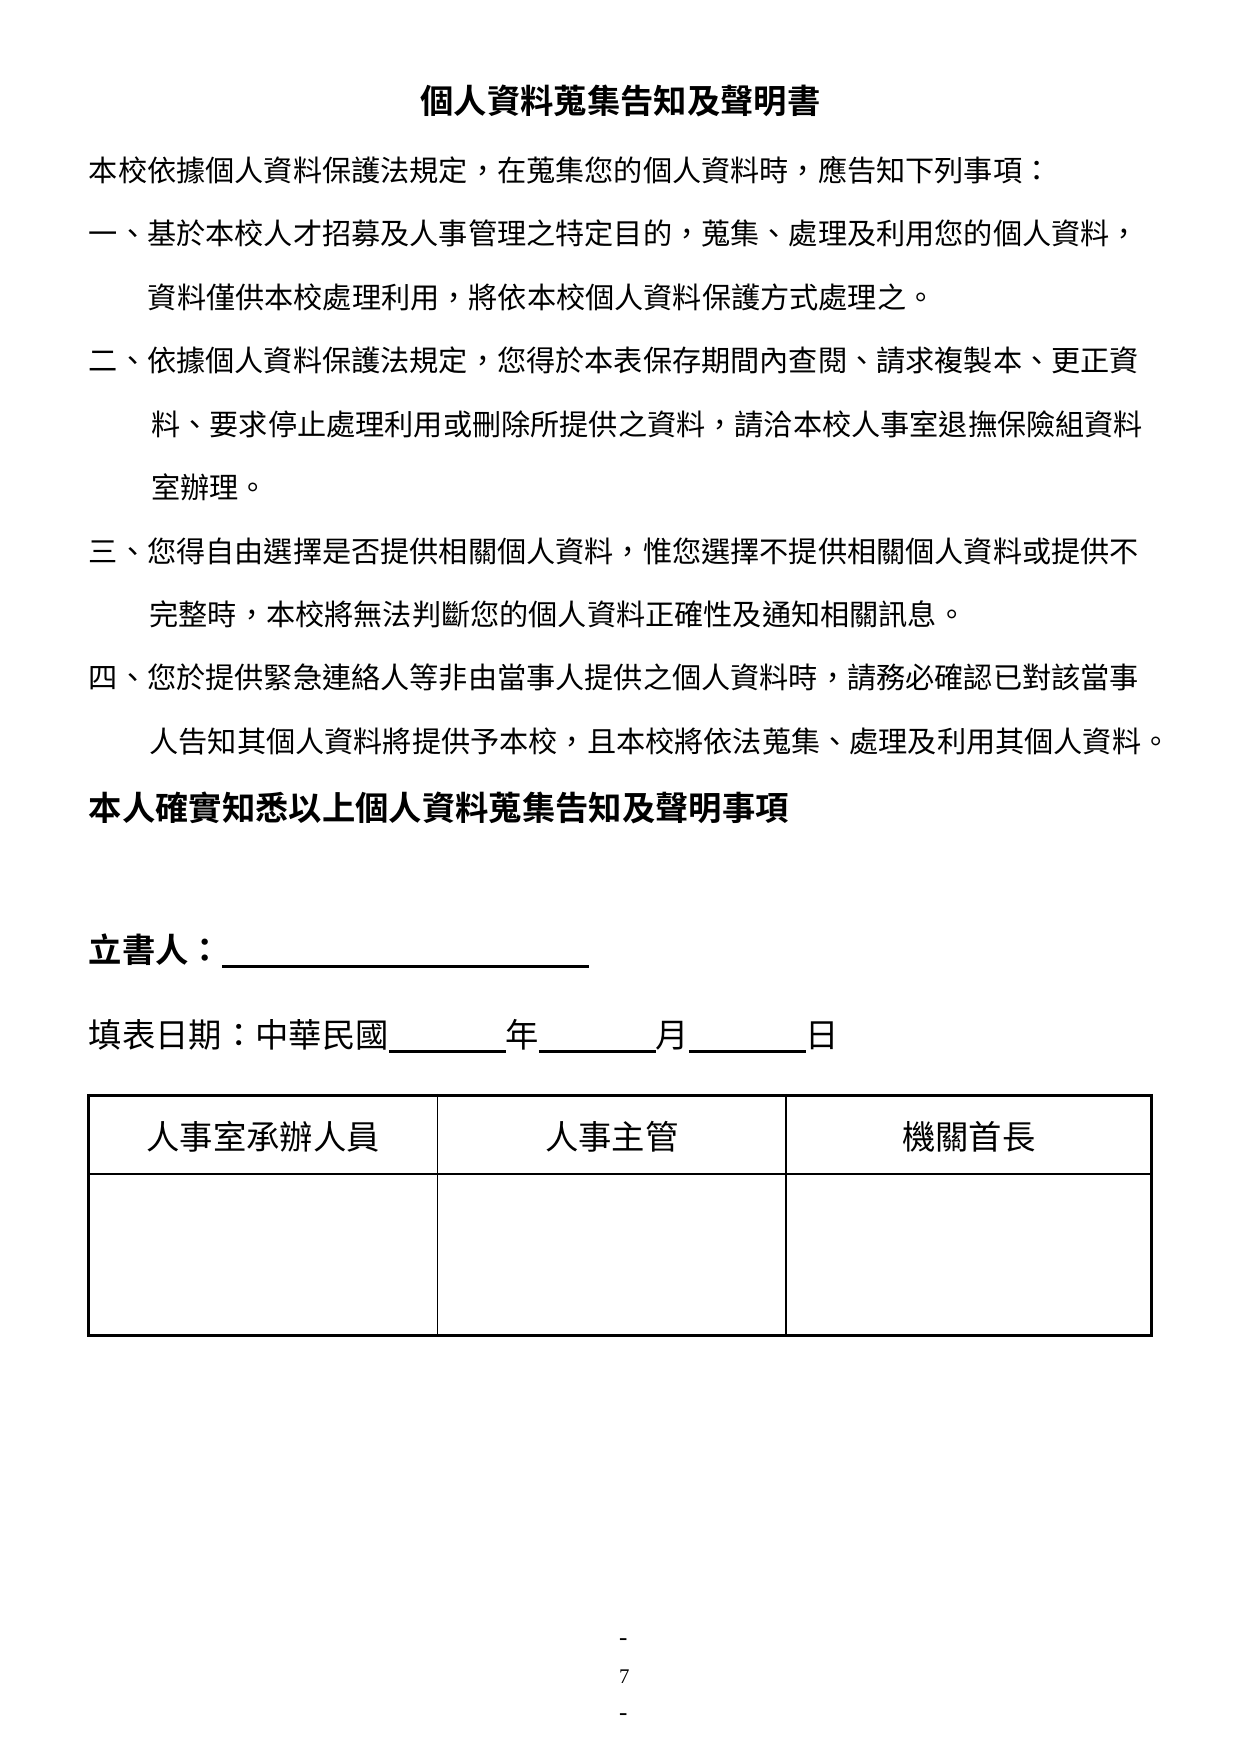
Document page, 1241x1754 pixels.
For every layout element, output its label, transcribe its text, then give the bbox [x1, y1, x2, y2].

text 一、基於本校人才招募及人事管理之特定目的，蒐集、處理及利用您的個人資料， [89, 211, 1152, 253]
table_header 機關首長 [787, 1097, 1150, 1173]
text 本校依據個人資料保護法規定，在蒐集您的個人資料時，應告知下列事項： [89, 147, 1152, 189]
text 本人確實知悉以上個人資料蒐集告知及聲明事項 [89, 782, 1152, 830]
text 三、您得自由選擇是否提供相關個人資料，惟您選擇不提供相關個人資料或提供不 完整時，本校將無法判斷您的個人資料正確性及通知相關訊息。 [89, 528, 1152, 634]
text 二、依據個人資料保護法規定，您得於本表保存期間內查閱、請求複製本、更正資 料、要求停止處理利用或刪除所提供之資料，請洽本校人事室退撫保險組資料 室辦理。 [89, 338, 1152, 507]
text 個人資料蒐集告知及聲明書 [89, 75, 1152, 123]
text 四、您於提供緊急連絡人等非由當事人提供之個人資料時，請務必確認已對該當事 人告知其個人資料將提供予本校，且本校將依法蒐集、處理及利用其個人資料。 [89, 655, 1152, 761]
text 資料僅供本校處理利用，將依本校個人資料保護方式處理之。 [89, 274, 1152, 317]
table_cell [438, 1175, 785, 1334]
table_cell [787, 1175, 1150, 1334]
table_cell [90, 1175, 437, 1334]
text 填表日期：中華民國 年 月 日 [89, 1009, 1152, 1057]
table_header 人事主管 [438, 1097, 785, 1173]
text 立書人： [89, 924, 1152, 972]
table_header 人事室承辦人員 [90, 1097, 437, 1173]
